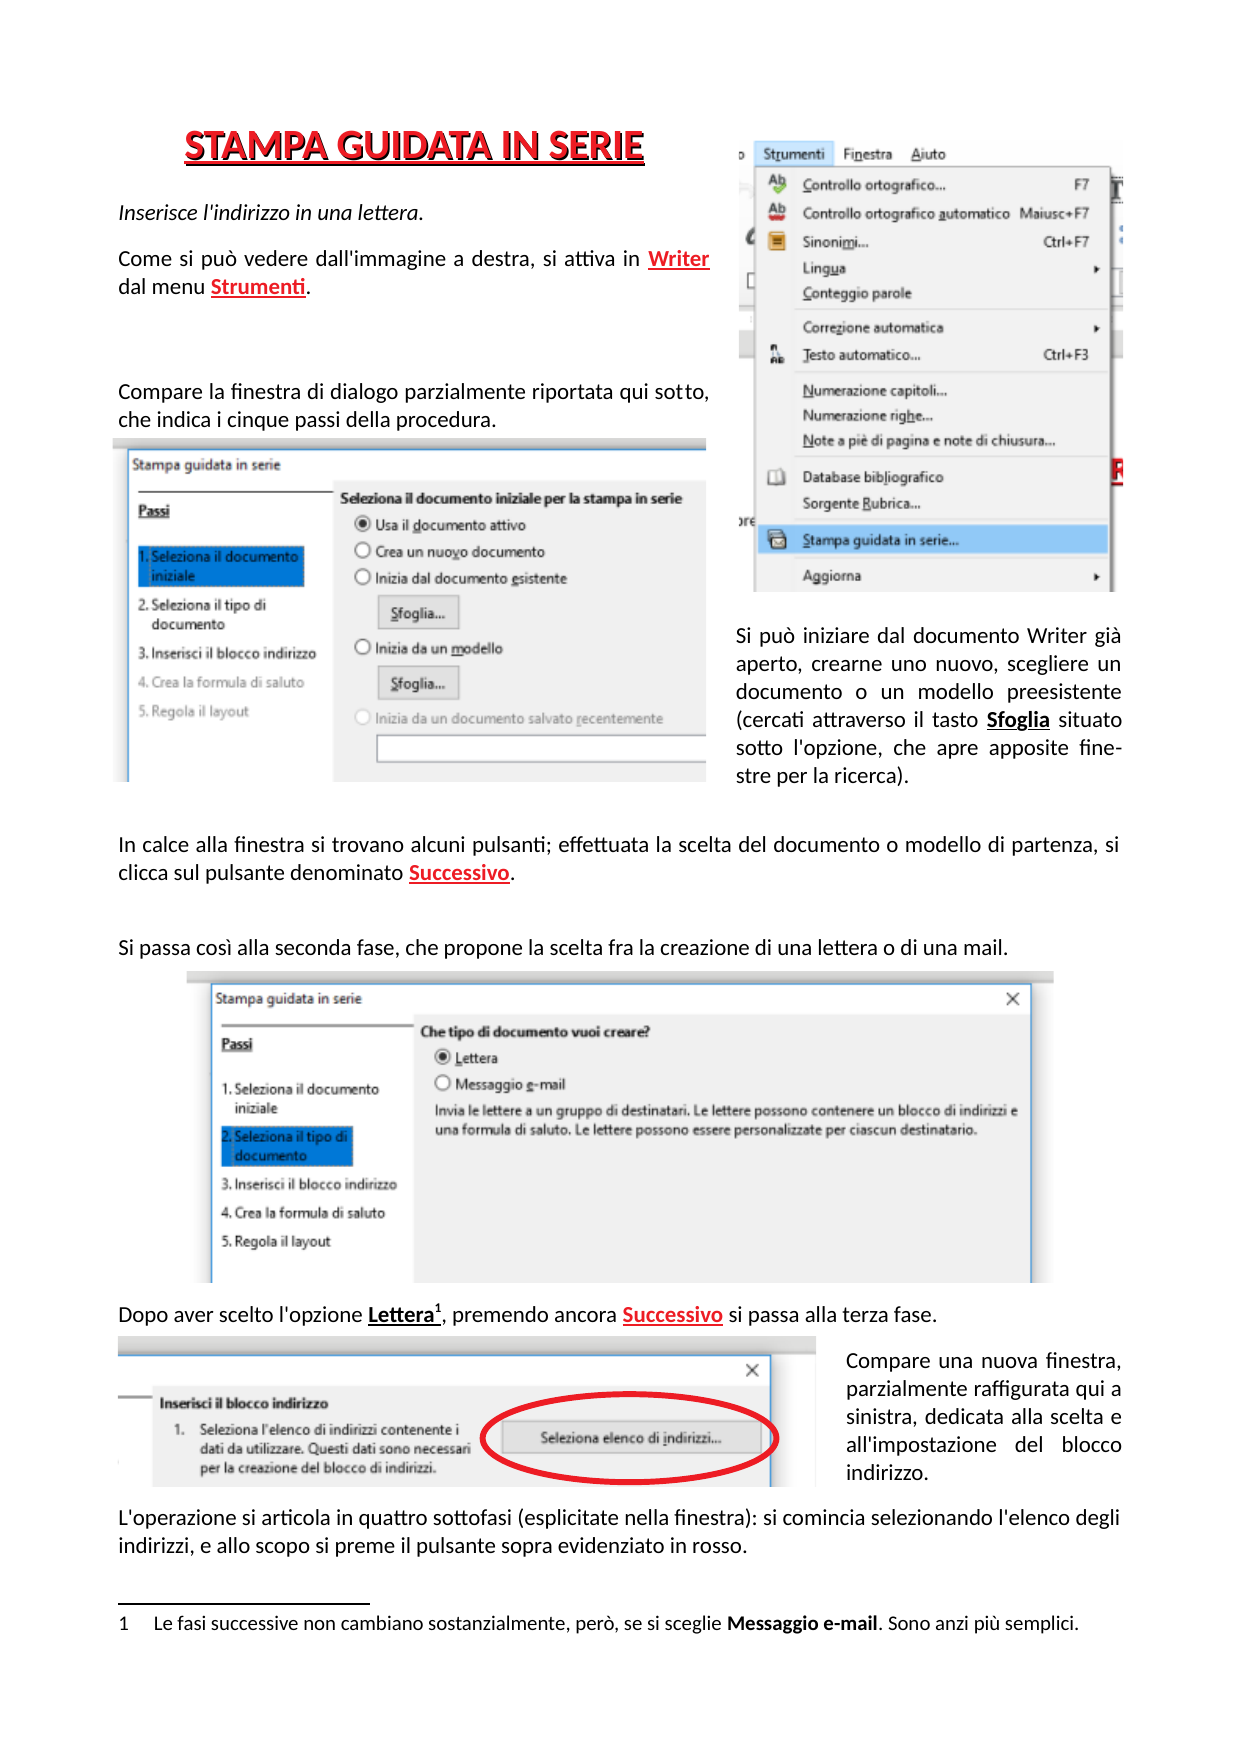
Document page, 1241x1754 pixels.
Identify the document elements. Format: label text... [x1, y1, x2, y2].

title stampa guidata in serie [118, 118, 1122, 169]
text Si passa così alla seconda fase, che propone la scelta fra la creazione di una lettera o di una mail. [118, 933, 1122, 961]
text Come si può vedere dall'immagine a destra, si attiva in Writer dal menu Strumenti. [118, 244, 738, 300]
picture [117, 1336, 817, 1487]
picture [112, 438, 707, 782]
text Si può iniziare dal documento Writer già aperto, crearne uno nuovo, scegliere un documento o un modello preesistente (cercati attraverso il tasto Sfoglia situato sotto l'opzione, che apre apposite fine­stre per la ricerca). [118, 439, 1122, 789]
text Compare una nuova finestra, parzialmente raffigurata qui a sinistra, dedicata alla scelta e all'impostazione del blocco indirizzo. [817, 1346, 1122, 1486]
picture [186, 971, 1054, 1283]
picture [738, 127, 1124, 592]
text Dopo aver scelto l'opzione Lettera, premendo ancora Successivo si passa alla terza fase. [118, 1009, 1122, 1328]
text In calce alla finestra si trovano alcuni pulsanti; effettuata la scelta del documento o modello di partenza, si clicca sul pulsante denominato Successivo. [118, 830, 1122, 886]
text L'operazione si articola in quattro sottofasi (esplicitate nella finestra): si comincia selezionando l'elenco degli indirizzi, e allo scopo si preme il pulsante sopra evidenziato in rosso. [118, 1503, 1122, 1559]
text Le fasi successive non cambiano sostanzialmente, però, se si sceglie Messaggio e-mail. Sono anzi più semplici. [118, 1610, 1122, 1636]
text Inserisce l'indirizzo in una lettera. [118, 198, 738, 226]
text Compare la finestra di dialogo parzialmente riportata qui sot­to, che indica i cinque passi della procedura. [118, 377, 738, 433]
